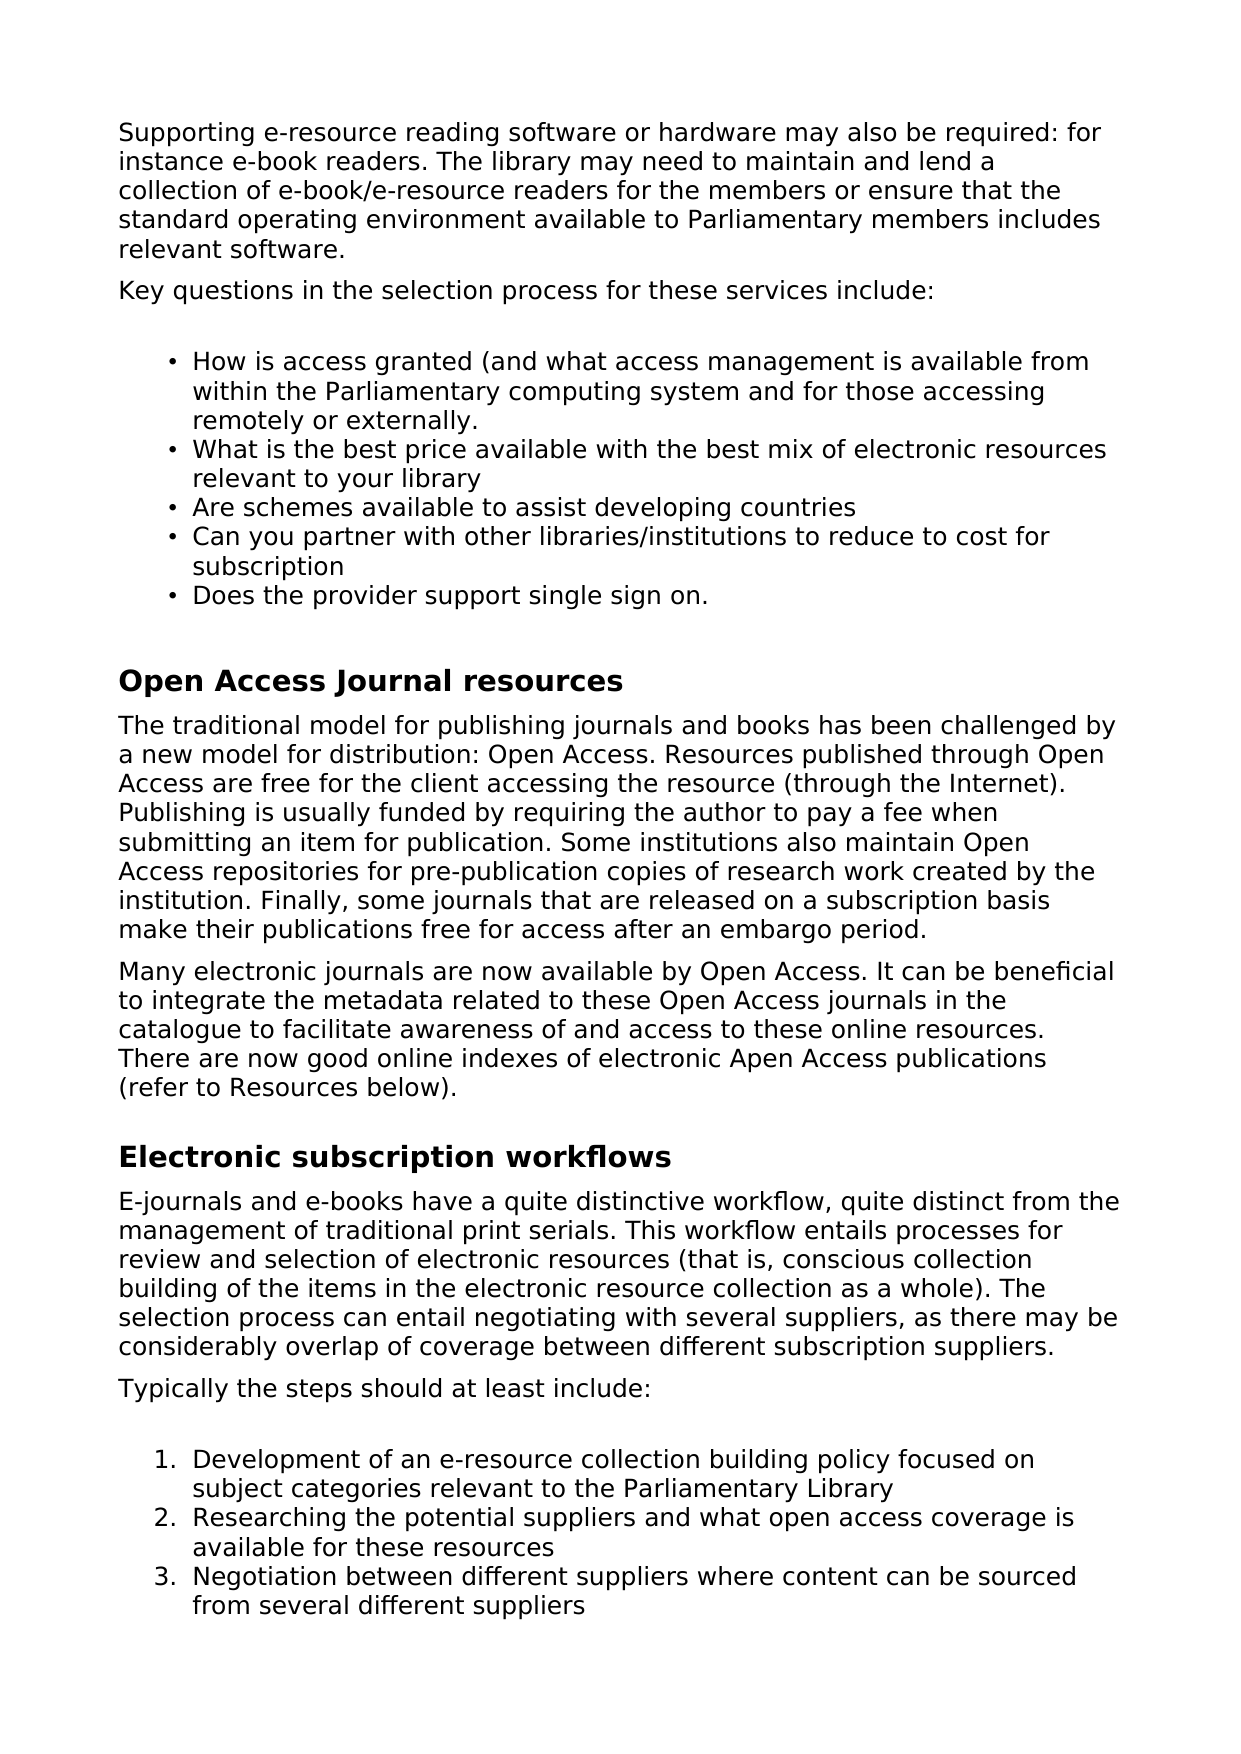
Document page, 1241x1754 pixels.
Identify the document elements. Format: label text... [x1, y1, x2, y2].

text E-journals and e-books have a quite distinctive workflow, quite distinct from the management of traditional print serials. This workflow entails processes for review and selection of electronic resources (that is, conscious collection building of the items in the electronic resource collection as a whole). The selection process can entail negotiating with several suppliers, as there may be considerably overlap of coverage between different subscription suppliers. [118, 1187, 1122, 1362]
list What is the best price available with the best mix of electronic resources relevant to your library [177, 435, 1122, 493]
list Researching the potential suppliers and what open access coverage is available for these resources [177, 1504, 1122, 1562]
text Supporting e-resource reading software or hardware may also be required: for instance e-book readers. The library may need to maintain and lend a collection of e-book/e-resource readers for the members or ensure that the standard operating environment available to Parliamentary members includes relevant software. [118, 118, 1122, 264]
text The traditional model for publishing journals and books has been challenged by a new model for distribution: Open Access. Resources published through Open Access are free for the client accessing the resource (through the Internet). Publishing is usually funded by requiring the author to pay a fee when submitting an item for publication. Some institutions also maintain Open Access repositories for pre-publication copies of research work created by the institution. Finally, some journals that are released on a subscription basis make their publications free for access after an embargo period. [118, 711, 1122, 944]
list Development of an e-resource collection building policy focused on subject categories relevant to the Parliamentary Library [177, 1445, 1122, 1504]
list Can you partner with other libraries/institutions to reduce to cost for subscription [177, 523, 1122, 581]
subtitle Open Access Journal resources [118, 664, 1122, 698]
text Typically the steps should at least include: [118, 1374, 1122, 1403]
text Key questions in the selection process for these services include: [118, 276, 1122, 306]
text Many electronic journals are now available by Open Access. It can be beneficial to integrate the metadata related to these Open Access journals in the catalogue to facilitate awareness of and access to these online resources. There are now good online indexes of electronic Apen Access publications (refer to Resources below). [118, 957, 1122, 1103]
subtitle Electronic subscription workflows [118, 1140, 1122, 1174]
list Does the provider support single sign on. [177, 581, 1122, 610]
list Negotiation between different suppliers where content can be sourced from several different suppliers [177, 1562, 1122, 1620]
list Are schemes available to assist developing countries [177, 493, 1122, 523]
list How is access granted (and what access management is available from within the Parliamentary computing system and for those accessing remotely or externally. [177, 348, 1122, 435]
